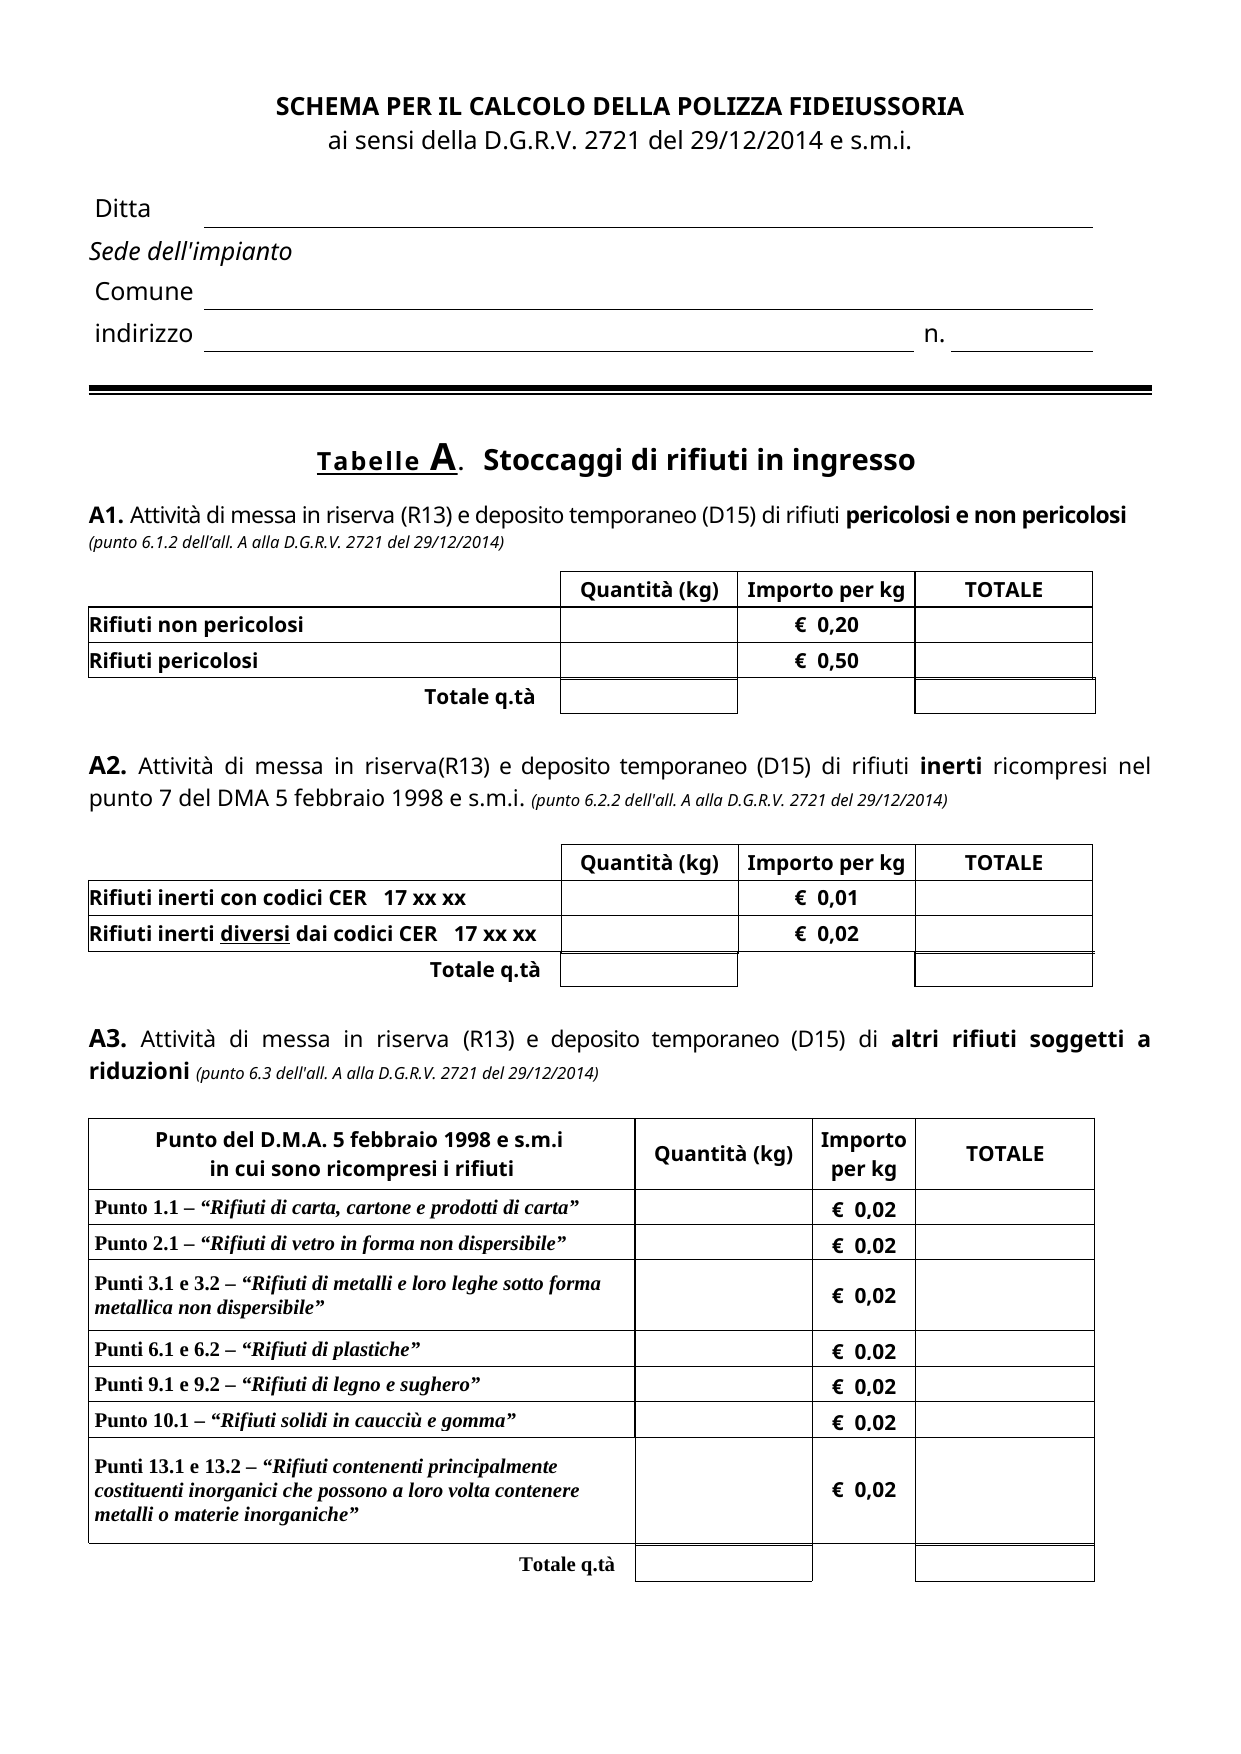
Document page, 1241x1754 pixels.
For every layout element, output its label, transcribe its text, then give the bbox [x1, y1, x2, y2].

table_cell Sede dell'impianto [89, 226, 1093, 268]
table_cell € 0,02 [739, 916, 915, 951]
table_cell [562, 881, 738, 915]
table_cell € 0,20 [738, 608, 914, 642]
table_cell [916, 1438, 1094, 1543]
table_cell [916, 1367, 1094, 1401]
table_cell [916, 1546, 1094, 1581]
table_cell Totale q.tà [89, 678, 560, 713]
table_header Quantità (kg) [562, 845, 738, 880]
table_header Quantità (kg) [636, 1119, 812, 1188]
table_cell Totale q.tà [89, 952, 560, 986]
table_header Importo per kg [813, 1119, 915, 1188]
text Tabelle A. Stoccaggi di rifiuti in ingresso [88, 431, 1152, 482]
table_cell [916, 1260, 1094, 1330]
table_cell Punti 3.1 e 3.2 – “Rifiuti di metalli e loro leghe sotto forma metallica non dispersibile” [89, 1260, 634, 1330]
table_header Quantità (kg) [561, 572, 737, 606]
table_cell Rifiuti inerti con codici CER 17 xx xx [89, 881, 561, 915]
text (punto 6.1.2 dell’all. A alla D.G.R.V. 2721 del 29/12/2014) [88, 531, 1152, 553]
table_cell Punti 13.1 e 13.2 – “Rifiuti contenenti principalmente costituenti inorganici che possono a loro volta contenere metalli o materie inorganiche” [89, 1438, 635, 1543]
table_cell Punto 2.1 – “Rifiuti di vetro in forma non dispersibile” [89, 1225, 634, 1259]
table_cell [561, 680, 737, 713]
table_cell [561, 608, 737, 642]
table_cell [636, 1438, 812, 1543]
text SCHEMA PER IL CALCOLO DELLA POLIZZA FIDEIUSSORIA [88, 88, 1152, 123]
table_header [204, 185, 1093, 226]
text A2. Attività di messa in riserva(R13) e deposito temporaneo (D15) di rifiuti inerti ricompresi nel punto 7 del DMA 5 febbraio 1998 e s.m.i. (punto 6.2.2 dell'all. A alla D.G.R.V. 2721 del 29/12/2014) [88, 748, 1152, 813]
table_cell [813, 1544, 915, 1581]
table_cell [916, 916, 1092, 951]
table_cell € 0,02 [813, 1225, 915, 1259]
table_cell [562, 916, 738, 951]
table_cell [636, 1402, 812, 1436]
table_cell Rifiuti non pericolosi [89, 608, 560, 642]
text ai sensi della D.G.R.V. 2721 del 29/12/2014 e s.m.i. [88, 123, 1152, 157]
table_cell indirizzo [89, 309, 204, 351]
table_cell Punti 9.1 e 9.2 – “Rifiuti di legno e sughero” [89, 1367, 634, 1401]
table_cell [636, 1190, 812, 1224]
table_cell € 0,01 [739, 881, 915, 915]
table_cell [738, 678, 914, 713]
table_cell € 0,02 [813, 1331, 915, 1366]
table_cell Rifiuti pericolosi [89, 643, 560, 677]
table_cell [204, 310, 913, 351]
table_cell [636, 1367, 812, 1401]
table_cell Comune [89, 268, 204, 309]
table_header Importo per kg [739, 845, 915, 880]
table_header TOTALE [916, 845, 1092, 880]
table_cell € 0,02 [813, 1190, 915, 1224]
table_cell [561, 954, 737, 986]
table_cell € 0,50 [738, 643, 914, 677]
table_cell n. [914, 310, 951, 351]
table_cell € 0,02 [813, 1367, 915, 1401]
table_header [89, 571, 560, 606]
table_cell [916, 881, 1092, 915]
table_cell [916, 680, 1093, 713]
text A1. Attività di messa in riserva (R13) e deposito temporaneo (D15) di rifiuti pericolosi e non pericolosi [88, 499, 1152, 531]
table_cell [916, 1190, 1094, 1224]
table_cell Punto 10.1 – “Rifiuti solidi in caucciù e gomma” [89, 1402, 634, 1436]
table_cell € 0,02 [813, 1260, 915, 1330]
table_cell [204, 268, 1093, 309]
table_cell [951, 310, 1093, 351]
table_cell [636, 1225, 812, 1259]
table_cell [636, 1331, 812, 1366]
table_cell [636, 1260, 812, 1330]
table_cell [561, 643, 737, 677]
table_header TOTALE [916, 1119, 1094, 1188]
table_header Importo per kg [738, 572, 914, 606]
table_cell [636, 1546, 812, 1581]
table_cell [916, 643, 1092, 677]
table_header Ditta [89, 185, 204, 226]
table_header Punto del D.M.A. 5 febbraio 1998 e s.m.i in cui sono ricompresi i rifiuti [89, 1119, 634, 1188]
text A3. Attività di messa in riserva (R13) e deposito temporaneo (D15) di altri rifiuti soggetti a riduzioni (punto 6.3 dell'all. A alla D.G.R.V. 2721 del 29/12/2014) [88, 1021, 1152, 1086]
table_cell [916, 608, 1092, 642]
table_cell [738, 952, 914, 986]
table_cell € 0,02 [813, 1402, 915, 1436]
table_cell Rifiuti inerti diversi dai codici CER 17 xx xx [89, 916, 561, 951]
table_cell Punti 6.1 e 6.2 – “Rifiuti di plastiche” [89, 1331, 634, 1366]
table_cell Totale q.tà [89, 1544, 635, 1581]
table_header TOTALE [916, 572, 1092, 606]
table_cell Punto 1.1 – “Rifiuti di carta, cartone e prodotti di carta” [89, 1190, 634, 1224]
table_cell [916, 1225, 1094, 1259]
table_cell € 0,02 [813, 1438, 915, 1543]
table_cell [916, 1331, 1094, 1366]
table_cell [916, 1402, 1094, 1436]
table_header [89, 844, 561, 880]
table_cell [916, 954, 1092, 986]
